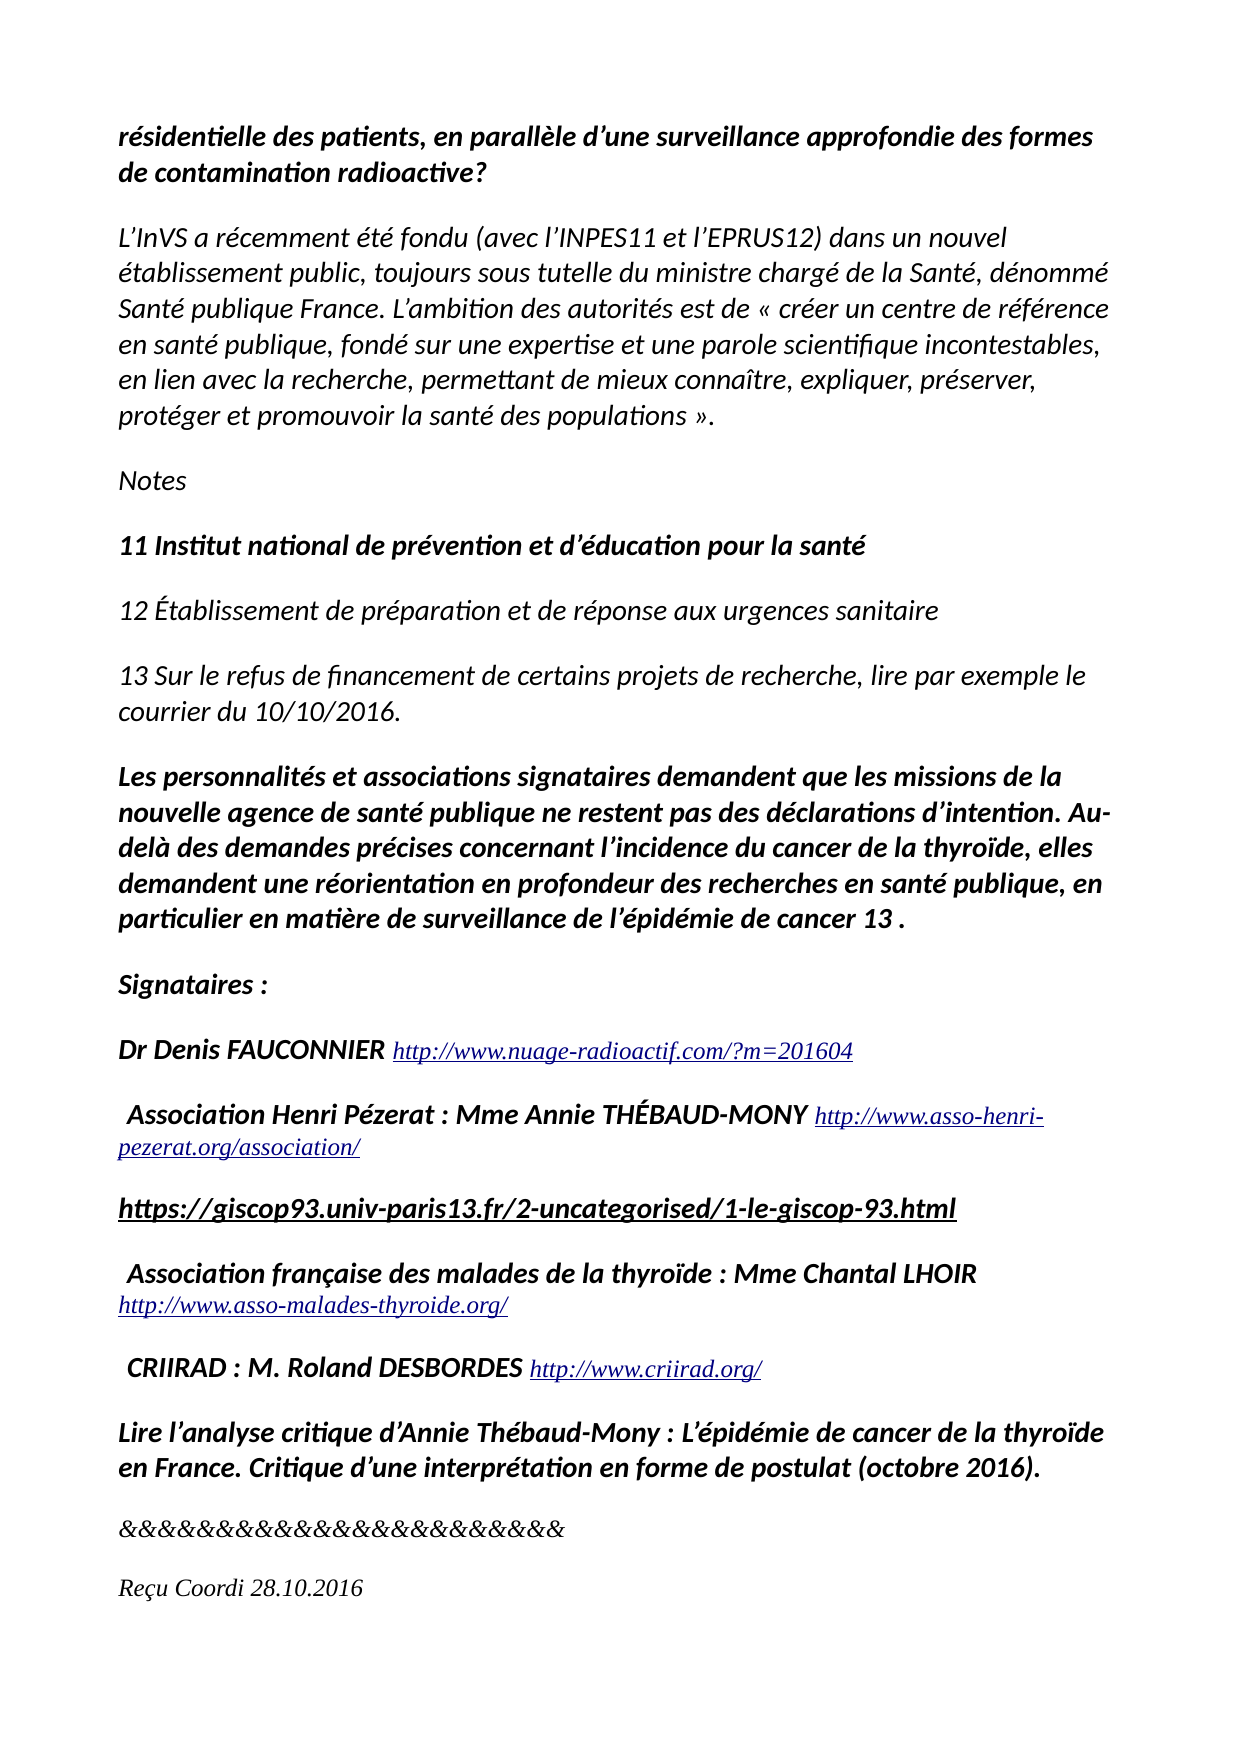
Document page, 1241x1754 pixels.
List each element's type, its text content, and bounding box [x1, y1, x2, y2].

text Notes [118, 462, 1122, 498]
text Signataires : [118, 966, 1122, 1001]
text Les personnalités et associations signataires demandent que les missions de la nouvelle agence de santé publique ne restent pas des déclarations d’intention. Au-delà des demandes précises concernant l’incidence du cancer de la thyroïde, elles demandent une réorientation en profondeur des recherches en santé publique, en particulier en matière de surveillance de l’épidémie de cancer 13 . [118, 758, 1122, 936]
text Association française des malades de la thyroïde : Mme Chantal LHOIR http://www.asso-malades-thyroide.org/ [118, 1255, 1122, 1319]
text &&&&&&&&&&&&&&&&&&&&&&& [118, 1514, 1122, 1543]
text CRIIRAD : M. Roland DESBORDES http://www.criirad.org/ [118, 1349, 1122, 1384]
text Reçu Coordi 28.10.2016 [118, 1573, 1122, 1602]
text Association Henri Pézerat : Mme Annie THÉBAUD-MONY http://www.asso-henri-pezerat.org/association/ [118, 1096, 1122, 1160]
text Lire l’analyse critique d’Annie Thébaud-Mony : L’épidémie de cancer de la thyroïde en France. Critique d’une interprétation en forme de postulat (octobre 2016). [118, 1414, 1122, 1485]
text L’InVS a récemment été fondu (avec l’INPES11 et l’EPRUS12) dans un nouvel établissement public, toujours sous tutelle du ministre chargé de la Santé, dénommé Santé publique France. L’ambition des autorités est de « créer un centre de référence en santé publique, fondé sur une expertise et une parole scientifique incontestables, en lien avec la recherche, permettant de mieux connaître, expliquer, préserver, protéger et promouvoir la santé des populations ». [118, 219, 1122, 433]
text 11 Institut national de prévention et d’éducation pour la santé [118, 527, 1122, 563]
text https://giscop93.univ-paris13.fr/2-uncategorised/1-le-giscop-93.html [118, 1190, 1122, 1225]
text 12 Établissement de préparation et de réponse aux urgences sanitaire [118, 592, 1122, 628]
text résidentielle des patients, en parallèle d’une surveillance approfondie des formes de contamination radioactive? [118, 118, 1122, 189]
text Dr Denis FAUCONNIER http://www.nuage-radioactif.com/?m=201604 [118, 1031, 1122, 1066]
text 13 Sur le refus de financement de certains projets de recherche, lire par exemple le courrier du 10/10/2016. [118, 657, 1122, 729]
